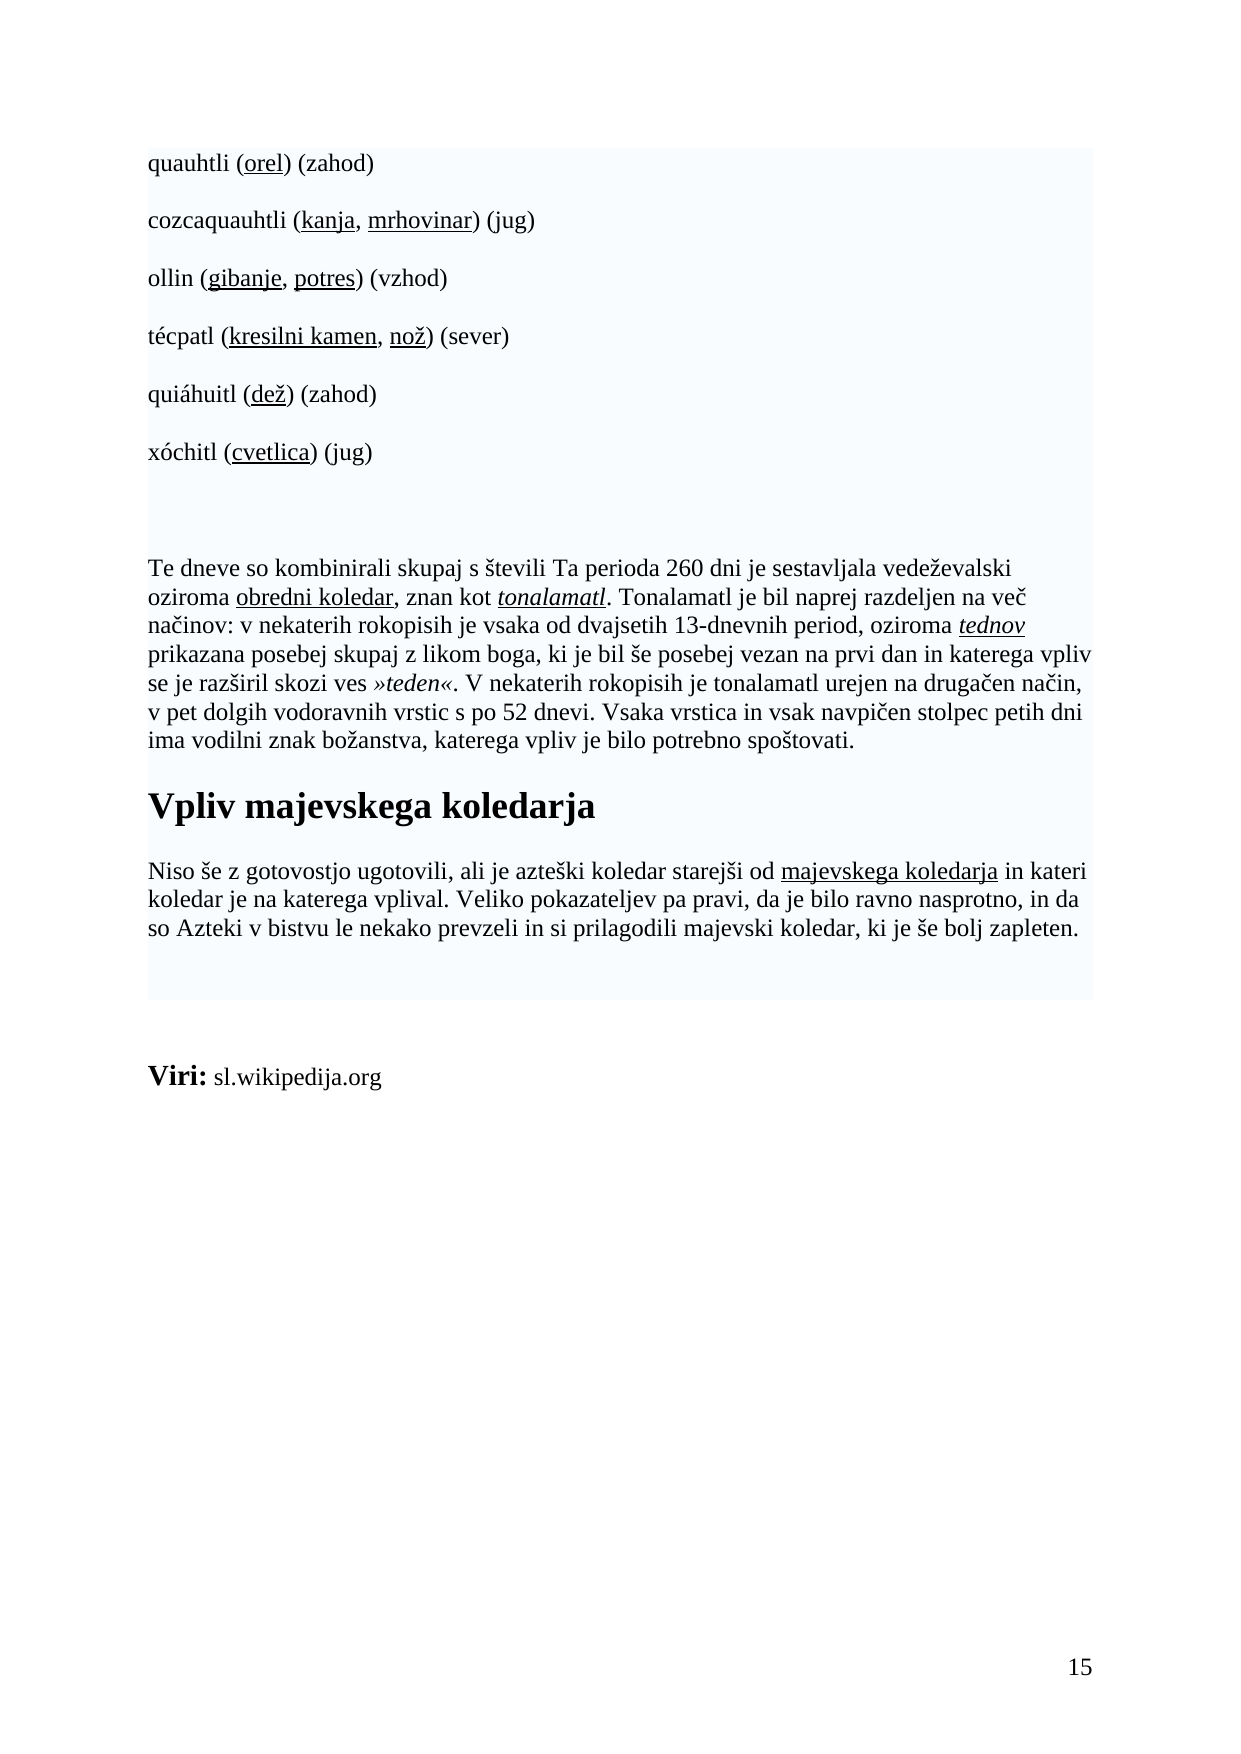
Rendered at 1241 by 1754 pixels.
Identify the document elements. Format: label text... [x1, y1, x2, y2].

text quauhtli (orel) (zahod) [148, 148, 1093, 176]
text técpatl (kresilni kamen, nož) (sever) [148, 321, 1093, 350]
text ollin (gibanje, potres) (vzhod) [148, 263, 1093, 292]
text Niso še z gotovostjo ugotovili, ali je azteški koledar starejši od majevskega koledarja in kateri koledar je na katerega vplival. Veliko pokazateljev pa pravi, da je bilo ravno nasprotno, in da so Azteki v bistvu le nekako prevzeli in si prilagodili majevski koledar, ki je še bolj zapleten. [148, 856, 1093, 942]
text Viri: sl.wikipedija.org [148, 1058, 1093, 1091]
text quiáhuitl (dež) (zahod) [148, 379, 1093, 408]
text xóchitl (cvetlica) (jug) [148, 437, 1093, 466]
subtitle Vpliv majevskega koledarja [148, 783, 1093, 827]
text cozcaquauhtli (kanja, mrhovinar) (jug) [148, 206, 1093, 234]
text Te dneve so kombinirali skupaj s števili Ta perioda 260 dni je sestavljala vedeževalski oziroma obredni koledar, znan kot tonalamatl. Tonalamatl je bil naprej razdeljen na več načinov: v nekaterih rokopisih je vsaka od dvajsetih 13-dnevnih period, oziroma tednov prikazana posebej skupaj z likom boga, ki je bil še posebej vezan na prvi dan in katerega vpliv se je razširil skozi ves »teden«. V nekaterih rokopisih je tonalamatl urejen na drugačen način, v pet dolgih vodoravnih vrstic s po 52 dnevi. Vsaka vrstica in vsak navpičen stolpec petih dni ima vodilni znak božanstva, katerega vpliv je bilo potrebno spoštovati. [148, 553, 1093, 754]
